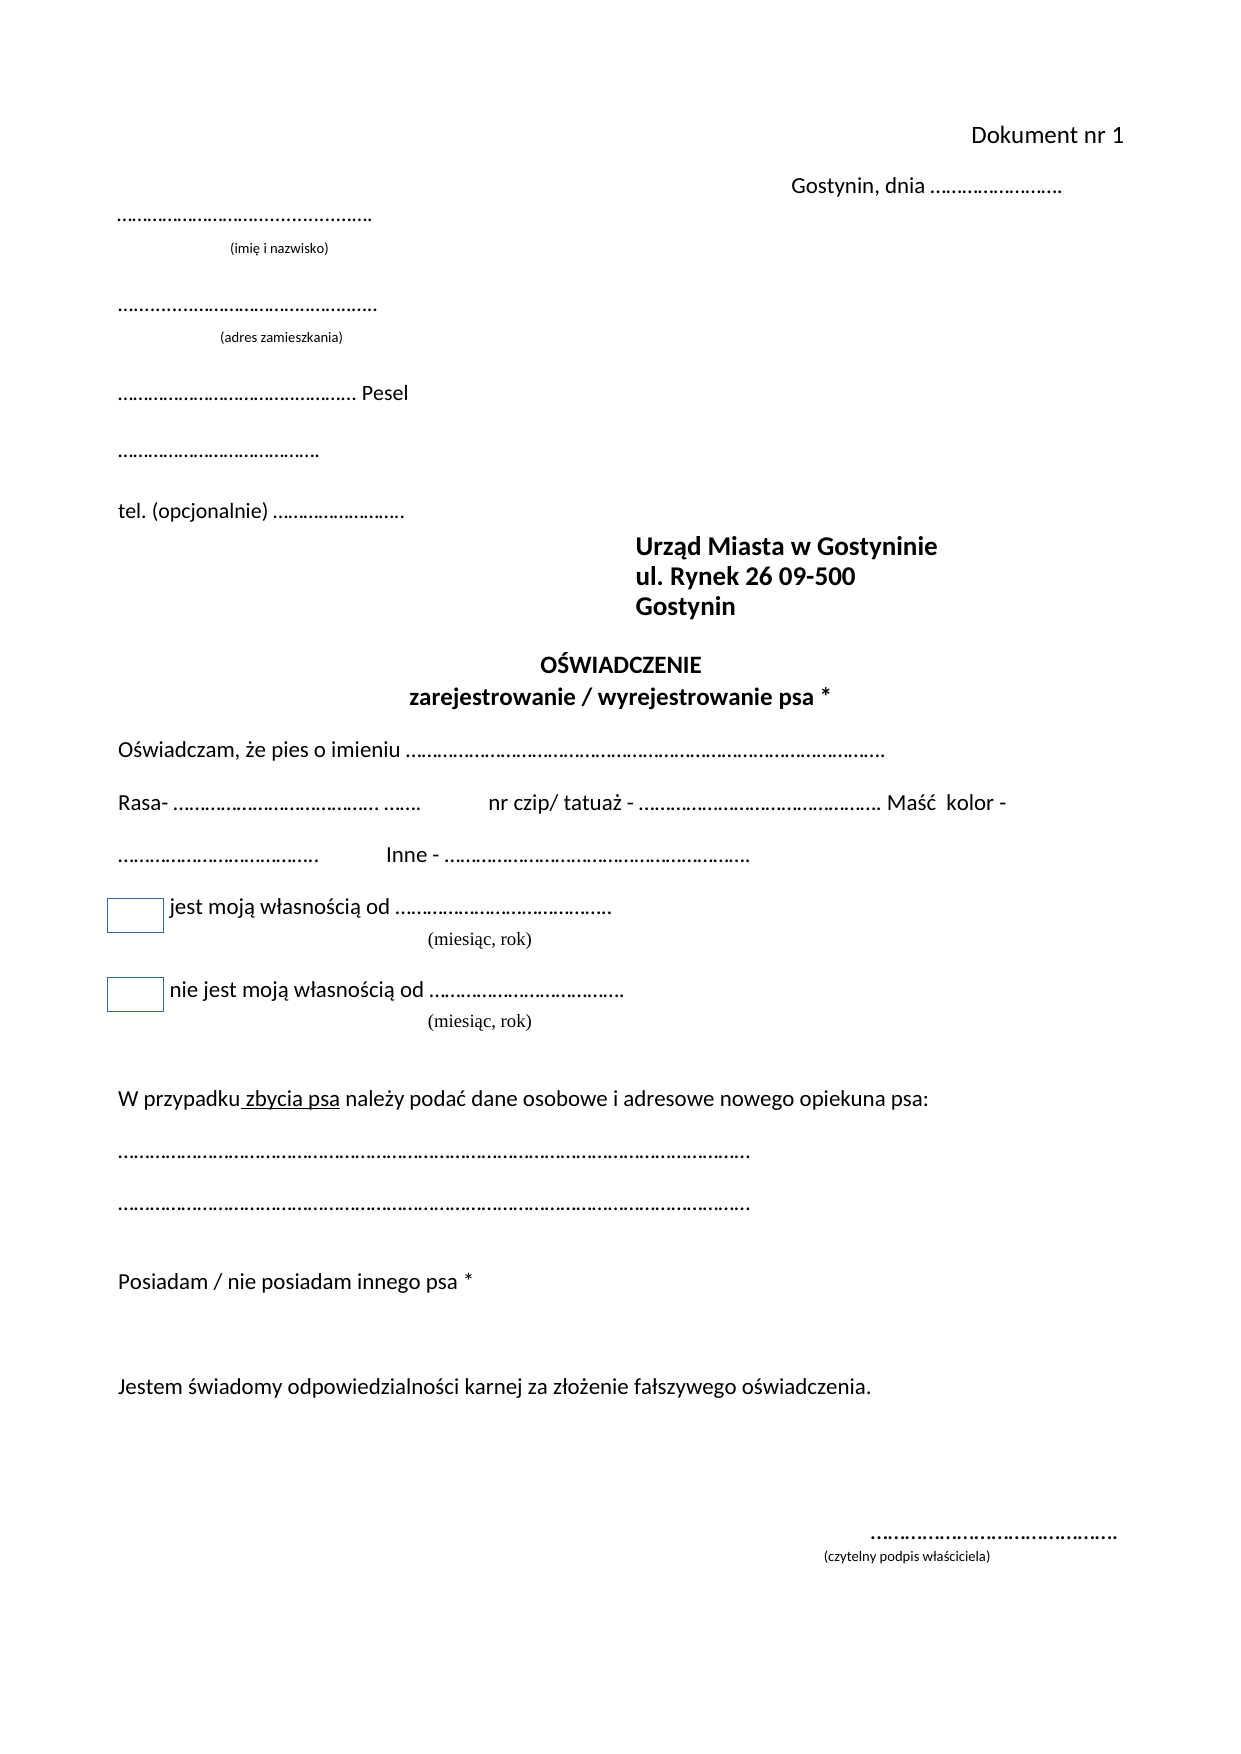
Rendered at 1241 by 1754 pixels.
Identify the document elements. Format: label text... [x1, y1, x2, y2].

text zarejestrowanie / wyrejestrowanie psa * [119, 681, 1122, 711]
text jest moją własnością od ………………………………….. [118, 892, 1122, 920]
text Urząd Miasta w Gostyninie ul. Rynek 26 09-500 Gostynin [635, 531, 952, 622]
text W przypadku zbycia psa należy podać dane osobowe i adresowe nowego opiekuna psa: [118, 1084, 1122, 1112]
text Posiadam / nie posiadam innego psa * [118, 1267, 1122, 1295]
text OŚWIADCZENIE [119, 649, 1122, 679]
text Jestem świadomy odpowiedzialności karnej za złożenie fałszywego oświadczenia. [118, 1372, 1122, 1400]
text ………………………………………………………………………………………………………… ………………………………………………………………………………………………………… [118, 1136, 1122, 1216]
text …...........…………………..……..….. [118, 290, 1122, 316]
text ……………………………………. [118, 1515, 1124, 1546]
text nie jest moją własnością od ………………………………. [118, 975, 1122, 1003]
text Dokument nr 1 [118, 119, 1124, 150]
text (imię i nazwisko) [118, 232, 1122, 259]
text (miesiąc, rok) [118, 923, 1122, 951]
text Oświadczam, że pies o imieniu ………………………………………………………………………………. [118, 736, 1122, 764]
text (adres zamieszkania) [118, 321, 1122, 348]
text Rasa- ………………………………… ……. nr czip/ tatuaż - ………………………………………. Maść kolor - ……………………………….. Inne - …………………………………………………. [118, 788, 1122, 868]
text (miesiąc, rok) [118, 1006, 1122, 1034]
text Gostynin, dnia ……………………. ………………………..................…. [117, 171, 1122, 227]
text ……………………………..………... Pesel …………………………………. [118, 379, 498, 463]
text (czytelny podpis właściciela) [118, 1547, 1121, 1565]
text tel. (opcjonalnie) …………………….. [118, 497, 1122, 524]
